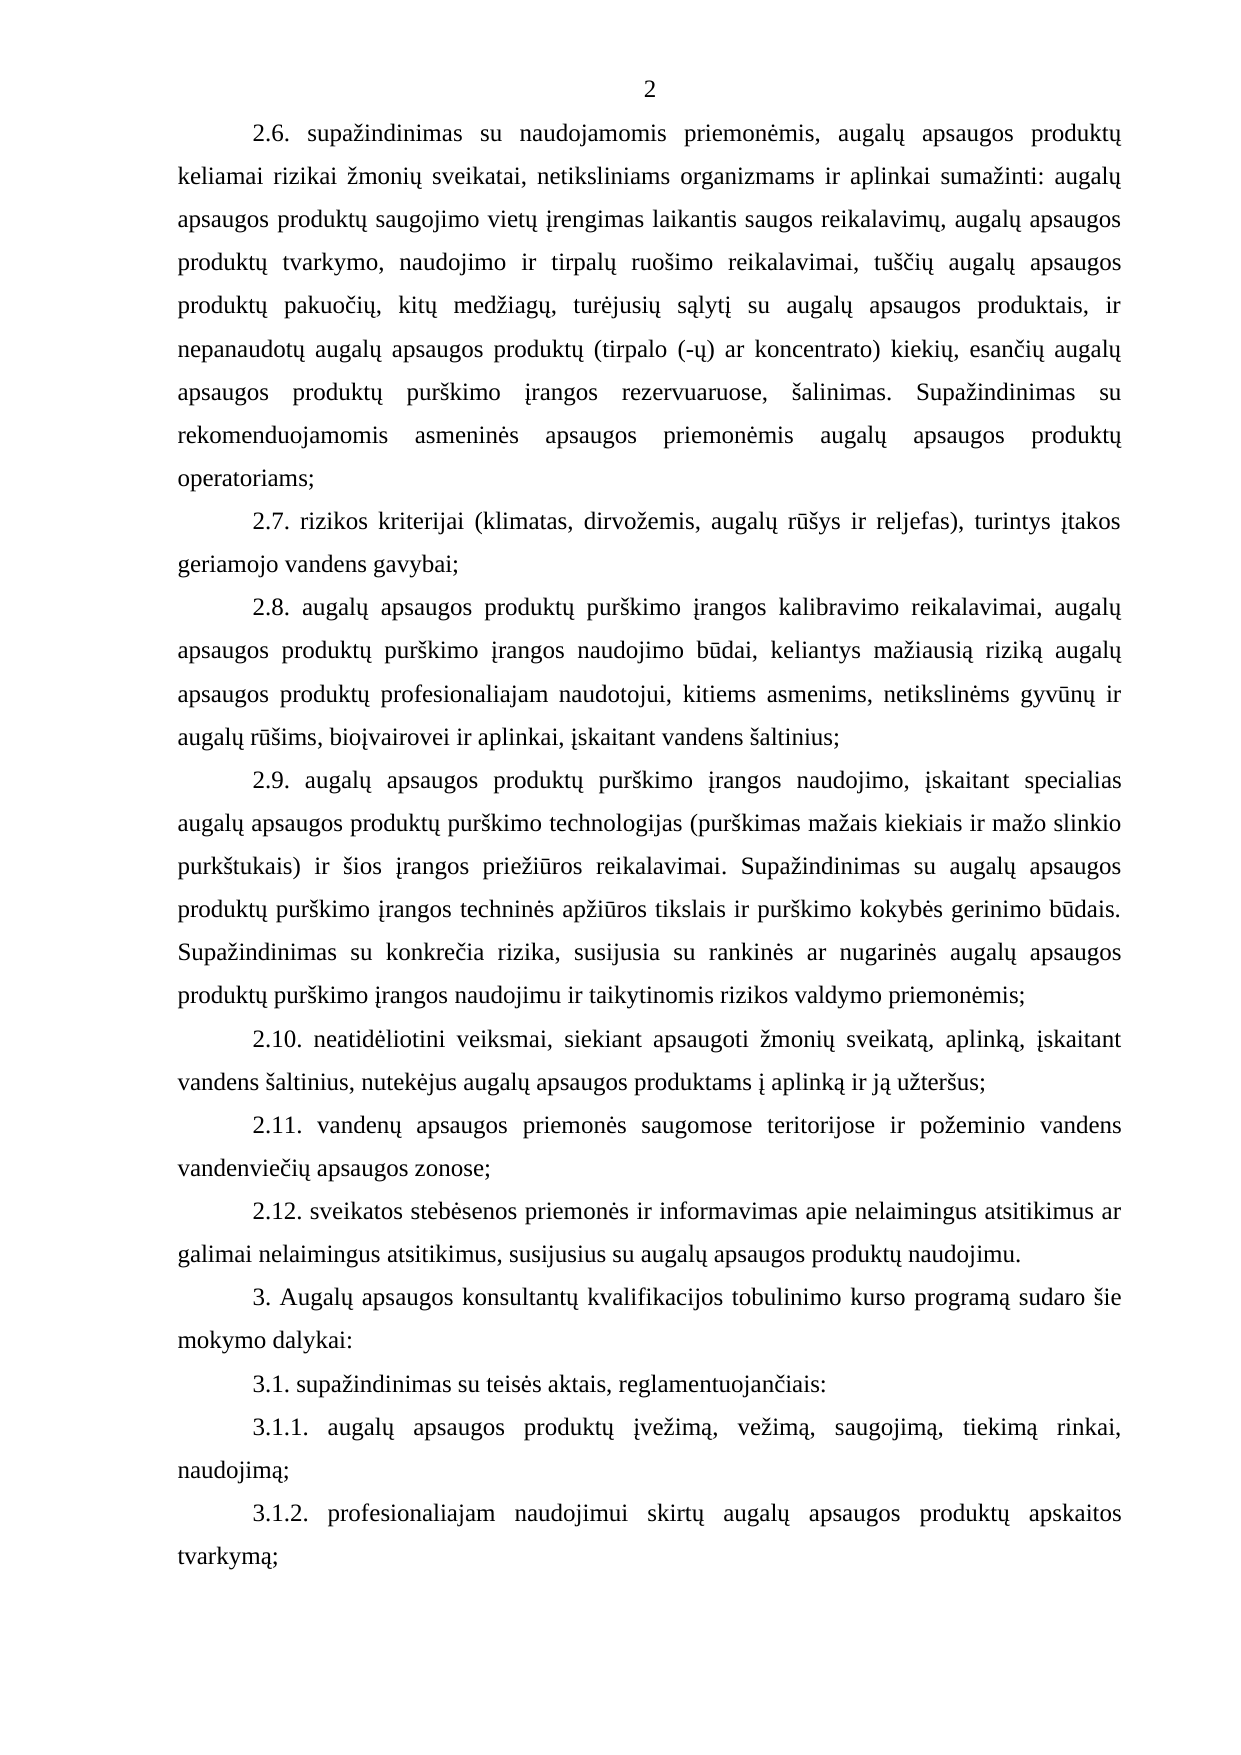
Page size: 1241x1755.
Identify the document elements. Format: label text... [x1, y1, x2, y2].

text 3.1. supažindinimas su teisės aktais, reglamentuojančiais: [177, 1369, 1122, 1397]
text 2.11. vandenų apsaugos priemonės saugomose teritorijose ir požeminio vandens vandenviečių apsaugos zonose; [177, 1110, 1122, 1182]
text 3. Augalų apsaugos konsultantų kvalifikacijos tobulinimo kurso programą sudaro šie mokymo dalykai: [177, 1282, 1122, 1354]
text 2.9. augalų apsaugos produktų purškimo įrangos naudojimo, įskaitant specialias augalų apsaugos produktų purškimo technologijas (purškimas mažais kiekiais ir mažo slinkio purkštukais) ir šios įrangos priežiūros reikalavimai. Supažindinimas su augalų apsaugos produktų purškimo įrangos techninės apžiūros tikslais ir purškimo kokybės gerinimo būdais. Supažindinimas su konkrečia rizika, susijusia su rankinės ar nugarinės augalų apsaugos produktų purškimo įrangos naudojimu ir taikytinomis rizikos valdymo priemonėmis; [177, 765, 1122, 1009]
text 3.1.2. profesionaliajam naudojimui skirtų augalų apsaugos produktų apskaitos tvarkymą; [177, 1498, 1122, 1570]
text 2.8. augalų apsaugos produktų purškimo įrangos kalibravimo reikalavimai, augalų apsaugos produktų purškimo įrangos naudojimo būdai, keliantys mažiausią riziką augalų apsaugos produktų profesionaliajam naudotojui, kitiems asmenims, netikslinėms gyvūnų ir augalų rūšims, bioįvairovei ir aplinkai, įskaitant vandens šaltinius; [177, 592, 1122, 751]
text 2.6. supažindinimas su naudojamomis priemonėmis, augalų apsaugos produktų keliamai rizikai žmonių sveikatai, netiksliniams organizmams ir aplinkai sumažinti: augalų apsaugos produktų saugojimo vietų įrengimas laikantis saugos reikalavimų, augalų apsaugos produktų tvarkymo, naudojimo ir tirpalų ruošimo reikalavimai, tuščių augalų apsaugos produktų pakuočių, kitų medžiagų, turėjusių sąlytį su augalų apsaugos produktais, ir nepanaudotų augalų apsaugos produktų (tirpalo (-ų) ar koncentrato) kiekių, esančių augalų apsaugos produktų purškimo įrangos rezervuaruose, šalinimas. Supažindinimas su rekomenduojamomis asmeninės apsaugos priemonėmis augalų apsaugos produktų operatoriams; [177, 118, 1122, 492]
text 2.7. rizikos kriterijai (klimatas, dirvožemis, augalų rūšys ir reljefas), turintys įtakos geriamojo vandens gavybai; [177, 506, 1122, 578]
text 2.10. neatidėliotini veiksmai, siekiant apsaugoti žmonių sveikatą, aplinką, įskaitant vandens šaltinius, nutekėjus augalų apsaugos produktams į aplinką ir ją užteršus; [177, 1024, 1122, 1096]
text 3.1.1. augalų apsaugos produktų įvežimą, vežimą, saugojimą, tiekimą rinkai, naudojimą; [177, 1412, 1122, 1484]
text 2.12. sveikatos stebėsenos priemonės ir informavimas apie nelaimingus atsitikimus ar galimai nelaimingus atsitikimus, susijusius su augalų apsaugos produktų naudojimu. [177, 1196, 1122, 1268]
